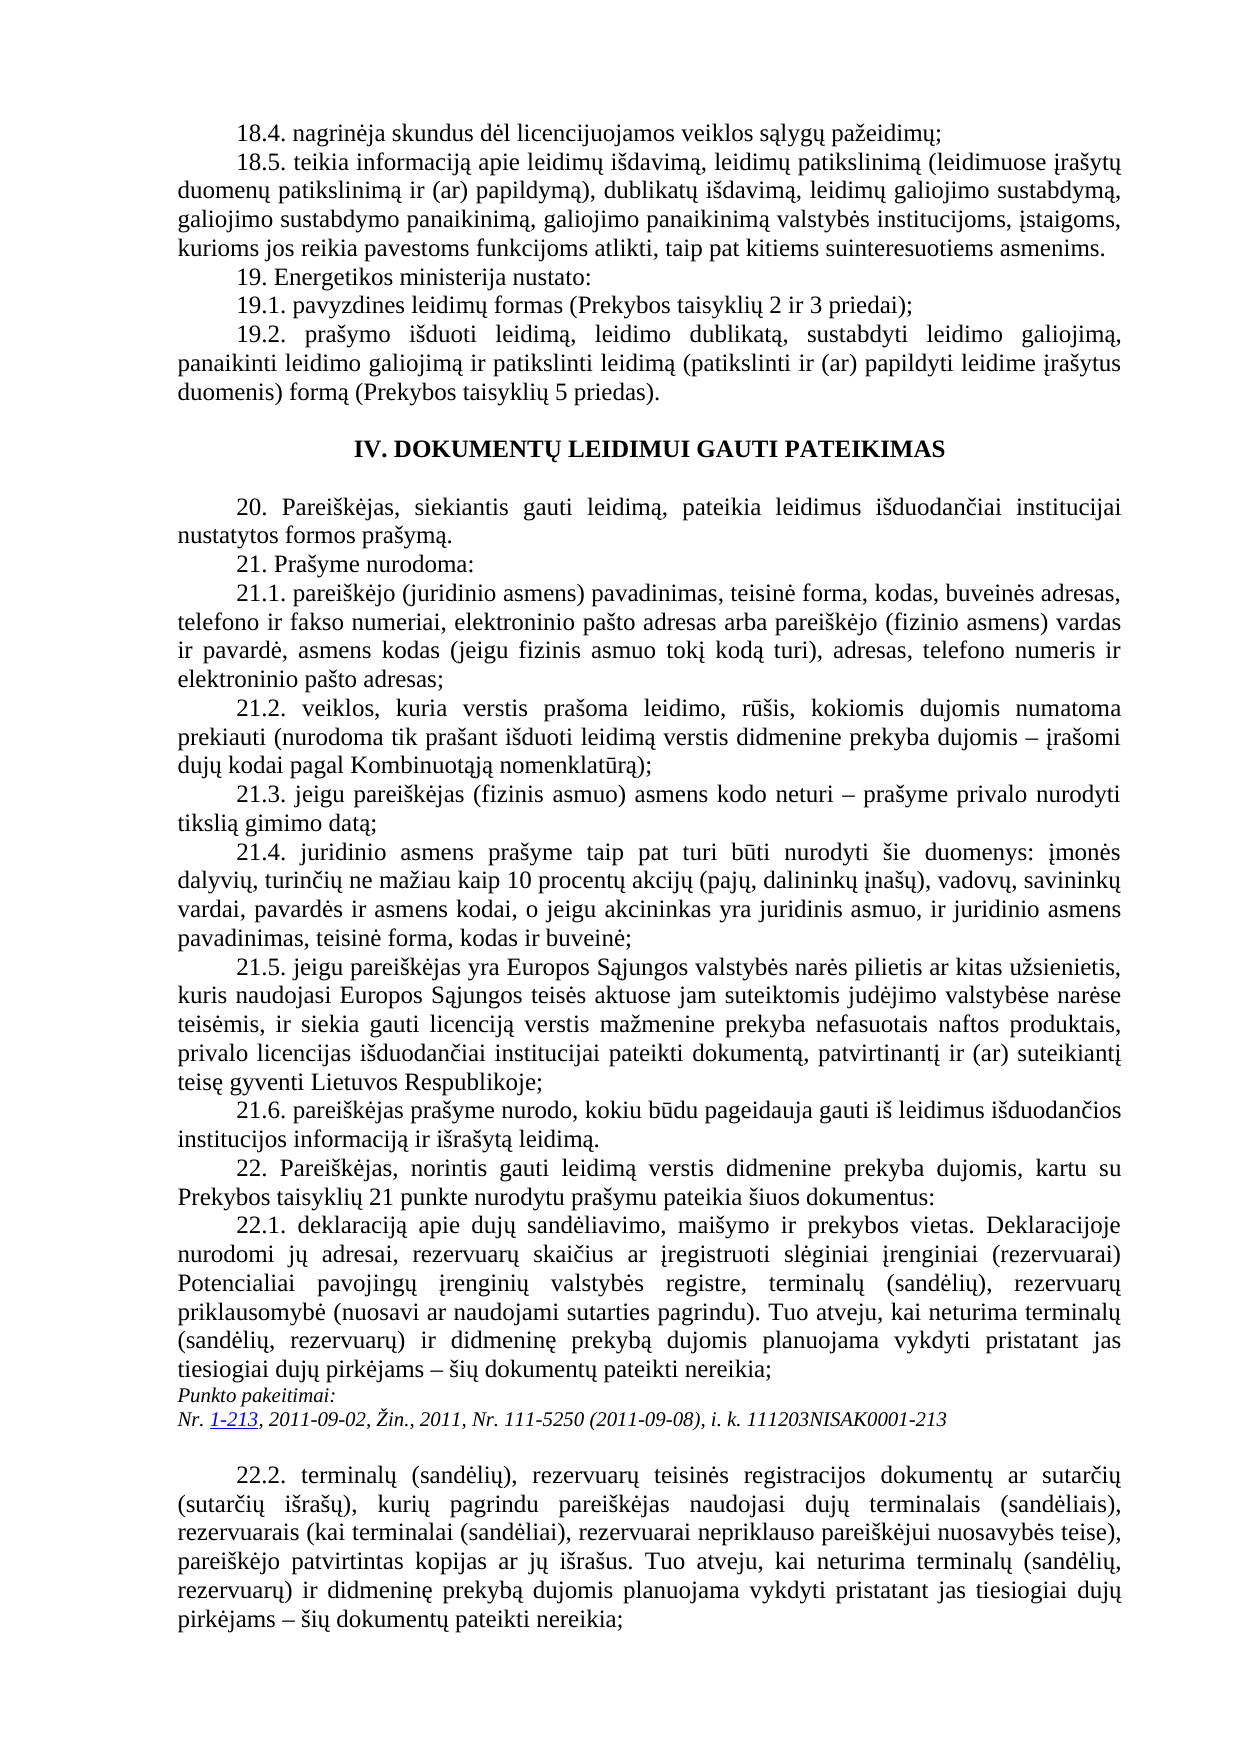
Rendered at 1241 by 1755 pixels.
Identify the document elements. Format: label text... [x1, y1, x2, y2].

text 22.2. terminalų (sandėlių), rezervuarų teisinės registracijos dokumentų ar sutarčių (sutarčių išrašų), kurių pagrindu pareiškėjas naudojasi dujų terminalais (sandėliais), rezervuarais (kai terminalai (sandėliai), rezervuarai nepriklauso pareiškėjui nuosavybės teise), pareiškėjo patvirtintas kopijas ar jų išrašus. Tuo atveju, kai neturima terminalų (sandėlių, rezervuarų) ir didmeninę prekybą dujomis planuojama vykdyti pristatant jas tiesiogiai dujų pirkėjams – šių dokumentų pateikti nereikia; [177, 1460, 1122, 1632]
text 22.1. deklaraciją apie dujų sandėliavimo, maišymo ir prekybos vietas. Deklaracijoje nurodomi jų adresai, rezervuarų skaičius ar įregistruoti slėginiai įrenginiai (rezervuarai) Potencialiai pavojingų įrenginių valstybės registre, terminalų (sandėlių), rezervuarų priklausomybė (nuosavi ar naudojami sutarties pagrindu). Tuo atveju, kai neturima terminalų (sandėlių, rezervuarų) ir didmeninę prekybą dujomis planuojama vykdyti pristatant jas tiesiogiai dujų pirkėjams – šių dokumentų pateikti nereikia; [177, 1211, 1122, 1383]
text Punkto pakeitimai: [177, 1383, 1122, 1407]
text Nr. 1-213, 2011-09-02, Žin., 2011, Nr. 111-5250 (2011-09-08), i. k. 111203NISAK0001-213 [177, 1407, 1122, 1431]
text 21.4. juridinio asmens prašyme taip pat turi būti nurodyti šie duomenys: įmonės dalyvių, turinčių ne mažiau kaip 10 procentų akcijų (pajų, dalininkų įnašų), vadovų, savininkų vardai, pavardės ir asmens kodai, o jeigu akcininkas yra juridinis asmuo, ir juridinio asmens pavadinimas, teisinė forma, kodas ir buveinė; [177, 837, 1122, 952]
text 21.1. pareiškėjo (juridinio asmens) pavadinimas, teisinė forma, kodas, buveinės adresas, telefono ir fakso numeriai, elektroninio pašto adresas arba pareiškėjo (fizinio asmens) vardas ir pavardė, asmens kodas (jeigu fizinis asmuo tokį kodą turi), adresas, telefono numeris ir elektroninio pašto adresas; [177, 578, 1122, 693]
text 21.3. jeigu pareiškėjas (fizinis asmuo) asmens kodo neturi – prašyme privalo nurodyti tikslią gimimo datą; [177, 779, 1122, 837]
text 21.2. veiklos, kuria verstis prašoma leidimo, rūšis, kokiomis dujomis numatoma prekiauti (nurodoma tik prašant išduoti leidimą verstis didmenine prekyba dujomis – įrašomi dujų kodai pagal Kombinuotąją nomenklatūrą); [177, 693, 1122, 779]
text IV. DOKUMENTŲ LEIDIMUI GAUTI PATEIKIMAS [177, 434, 1122, 463]
text 19.1. pavyzdines leidimų formas (Prekybos taisyklių 2 ir 3 priedai); [177, 291, 1122, 319]
text 18.4. nagrinėja skundus dėl licencijuojamos veiklos sąlygų pažeidimų; [177, 118, 1122, 147]
text 19.2. prašymo išduoti leidimą, leidimo dublikatą, sustabdyti leidimo galiojimą, panaikinti leidimo galiojimą ir patikslinti leidimą (patikslinti ir (ar) papildyti leidime įrašytus duomenis) formą (Prekybos taisyklių 5 priedas). [177, 319, 1122, 406]
text 22. Pareiškėjas, norintis gauti leidimą verstis didmenine prekyba dujomis, kartu su Prekybos taisyklių 21 punkte nurodytu prašymu pateikia šiuos dokumentus: [177, 1153, 1122, 1211]
text 19. Energetikos ministerija nustato: [177, 262, 1122, 291]
text 21.6. pareiškėjas prašyme nurodo, kokiu būdu pageidauja gauti iš leidimus išduodančios institucijos informaciją ir išrašytą leidimą. [177, 1096, 1122, 1153]
text 21. Prašyme nurodoma: [177, 549, 1122, 578]
text 18.5. teikia informaciją apie leidimų išdavimą, leidimų patikslinimą (leidimuose įrašytų duomenų patikslinimą ir (ar) papildymą), dublikatų išdavimą, leidimų galiojimo sustabdymą, galiojimo sustabdymo panaikinimą, galiojimo panaikinimą valstybės institucijoms, įstaigoms, kurioms jos reikia pavestoms funkcijoms atlikti, taip pat kitiems suinteresuotiems asmenims. [177, 147, 1122, 262]
text 21.5. jeigu pareiškėjas yra Europos Sąjungos valstybės narės pilietis ar kitas užsienietis, kuris naudojasi Europos Sąjungos teisės aktuose jam suteiktomis judėjimo valstybėse narėse teisėmis, ir siekia gauti licenciją verstis mažmenine prekyba nefasuotais naftos produktais, privalo licencijas išduodančiai institucijai pateikti dokumentą, patvirtinantį ir (ar) suteikiantį teisę gyventi Lietuvos Respublikoje; [177, 952, 1122, 1096]
text 20. Pareiškėjas, siekiantis gauti leidimą, pateikia leidimus išduodančiai institucijai nustatytos formos prašymą. [177, 492, 1122, 549]
